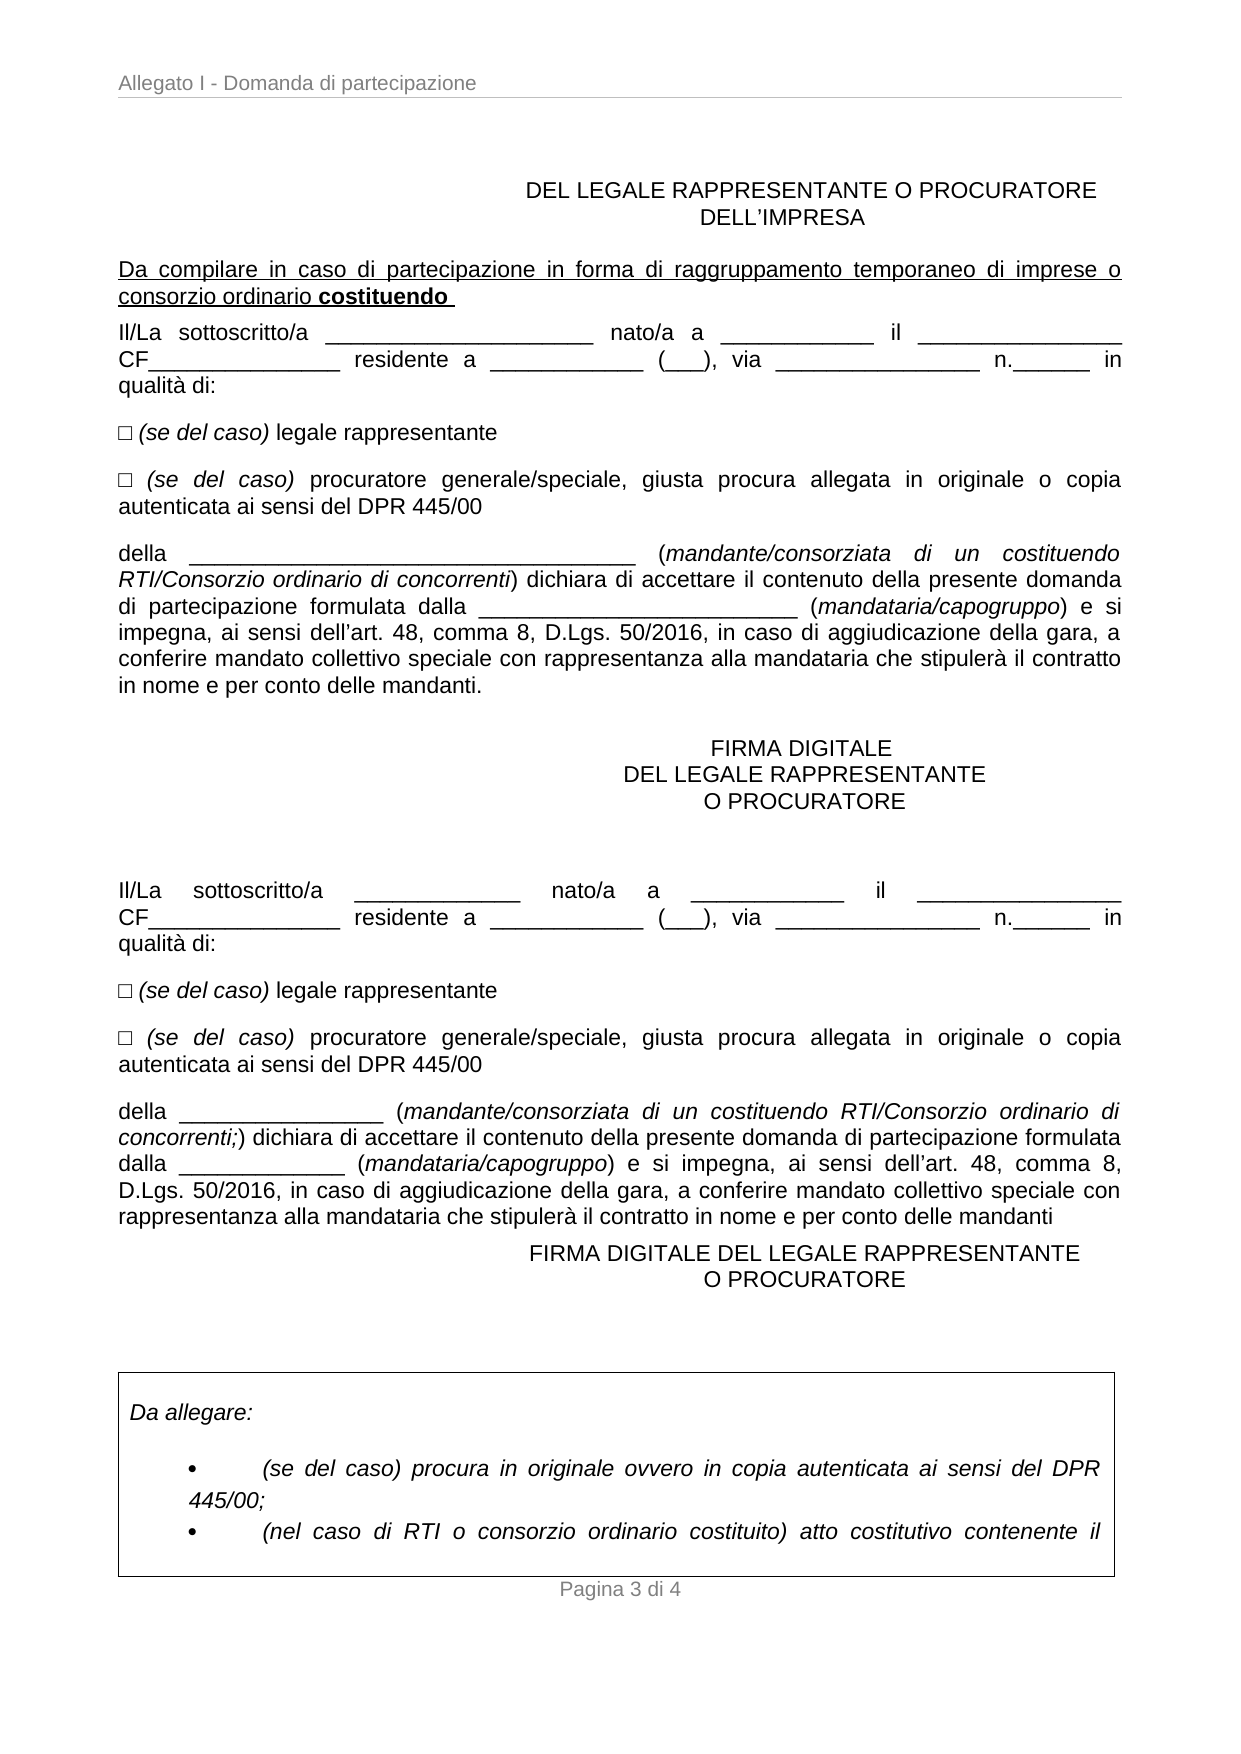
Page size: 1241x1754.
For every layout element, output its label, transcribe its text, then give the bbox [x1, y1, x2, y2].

text consorzio ordinario costituendo [118, 280, 1122, 309]
text Il/La sottoscritto/a _____________ nato/a a ____________ il ________________ CF_______________ residente a ____________ (___), via ________________ n.______ in qualità di: [118, 877, 1122, 956]
text DEL LEGALE RAPPRESENTANTE [487, 761, 1122, 788]
text FIRMA DIGITALE [487, 735, 1122, 761]
table_header Da allegare: (se del caso) procura in originale ovvero in copia autenticata ai sensi del DPR 445/00; (nel caso di RTI o consorzio ordinario costituito) atto costitutivo contenente il mandato collettivo speciale con rappresentanza di cui all’art. 48 co. 13 del D.Lgs. 50/2016, risultante da scrittura privata autenticata, conferito da tutte le mandanti all’operatore economico mandatario. [119, 1373, 1114, 1576]
text della ___________________________________ (mandante/consorziata di un costituendo RTI/Consorzio ordinario di concorrenti) dichiara di accettare il contenuto della presente domanda di partecipazione formulata dalla _________________________ (mandataria/capogruppo) e si impegna, ai sensi dell’art. 48, comma 8, D.Lgs. 50/2016, in caso di aggiudicazione della gara, a conferire mandato collettivo speciale con rappresentanza alla mandataria che stipulerà il contratto in nome e per conto delle mandanti. [118, 540, 1122, 698]
text Da compilare in caso di partecipazione in forma di raggruppamento temporaneo di imprese o [118, 256, 1122, 279]
text □ (se del caso) legale rappresentante [118, 419, 1122, 446]
text DEL LEGALE RAPPRESENTANTE O PROCURATORE [118, 177, 1122, 203]
text O PROCURATORE [487, 788, 1122, 814]
text DELL’IMPRESA [118, 203, 1122, 230]
text FIRMA DIGITALE DEL LEGALE RAPPRESENTANTE [487, 1240, 1122, 1266]
text □ (se del caso) procuratore generale/speciale, giusta procura allegata in originale o copia autenticata ai sensi del DPR 445/00 [118, 1024, 1122, 1077]
text □ (se del caso) legale rappresentante [118, 977, 1122, 1003]
text O PROCURATORE [487, 1266, 1122, 1293]
text Il/La sottoscritto/a _____________________ nato/a a ____________ il ________________ CF_______________ residente a ____________ (___), via ________________ n.______ in qualità di: [118, 319, 1122, 398]
text della ________________ (mandante/consorziata di un costituendo RTI/Consorzio ordinario di concorrenti;) dichiara di accettare il contenuto della presente domanda di partecipazione formulata dalla _____________ (mandataria/capogruppo) e si impegna, ai sensi dell’art. 48, comma 8, D.Lgs. 50/2016, in caso di aggiudicazione della gara, a conferire mandato collettivo speciale con rappresentanza alla mandataria che stipulerà il contratto in nome e per conto delle mandanti [118, 1098, 1122, 1229]
text □ (se del caso) procuratore generale/speciale, giusta procura allegata in originale o copia autenticata ai sensi del DPR 445/00 [118, 466, 1122, 519]
